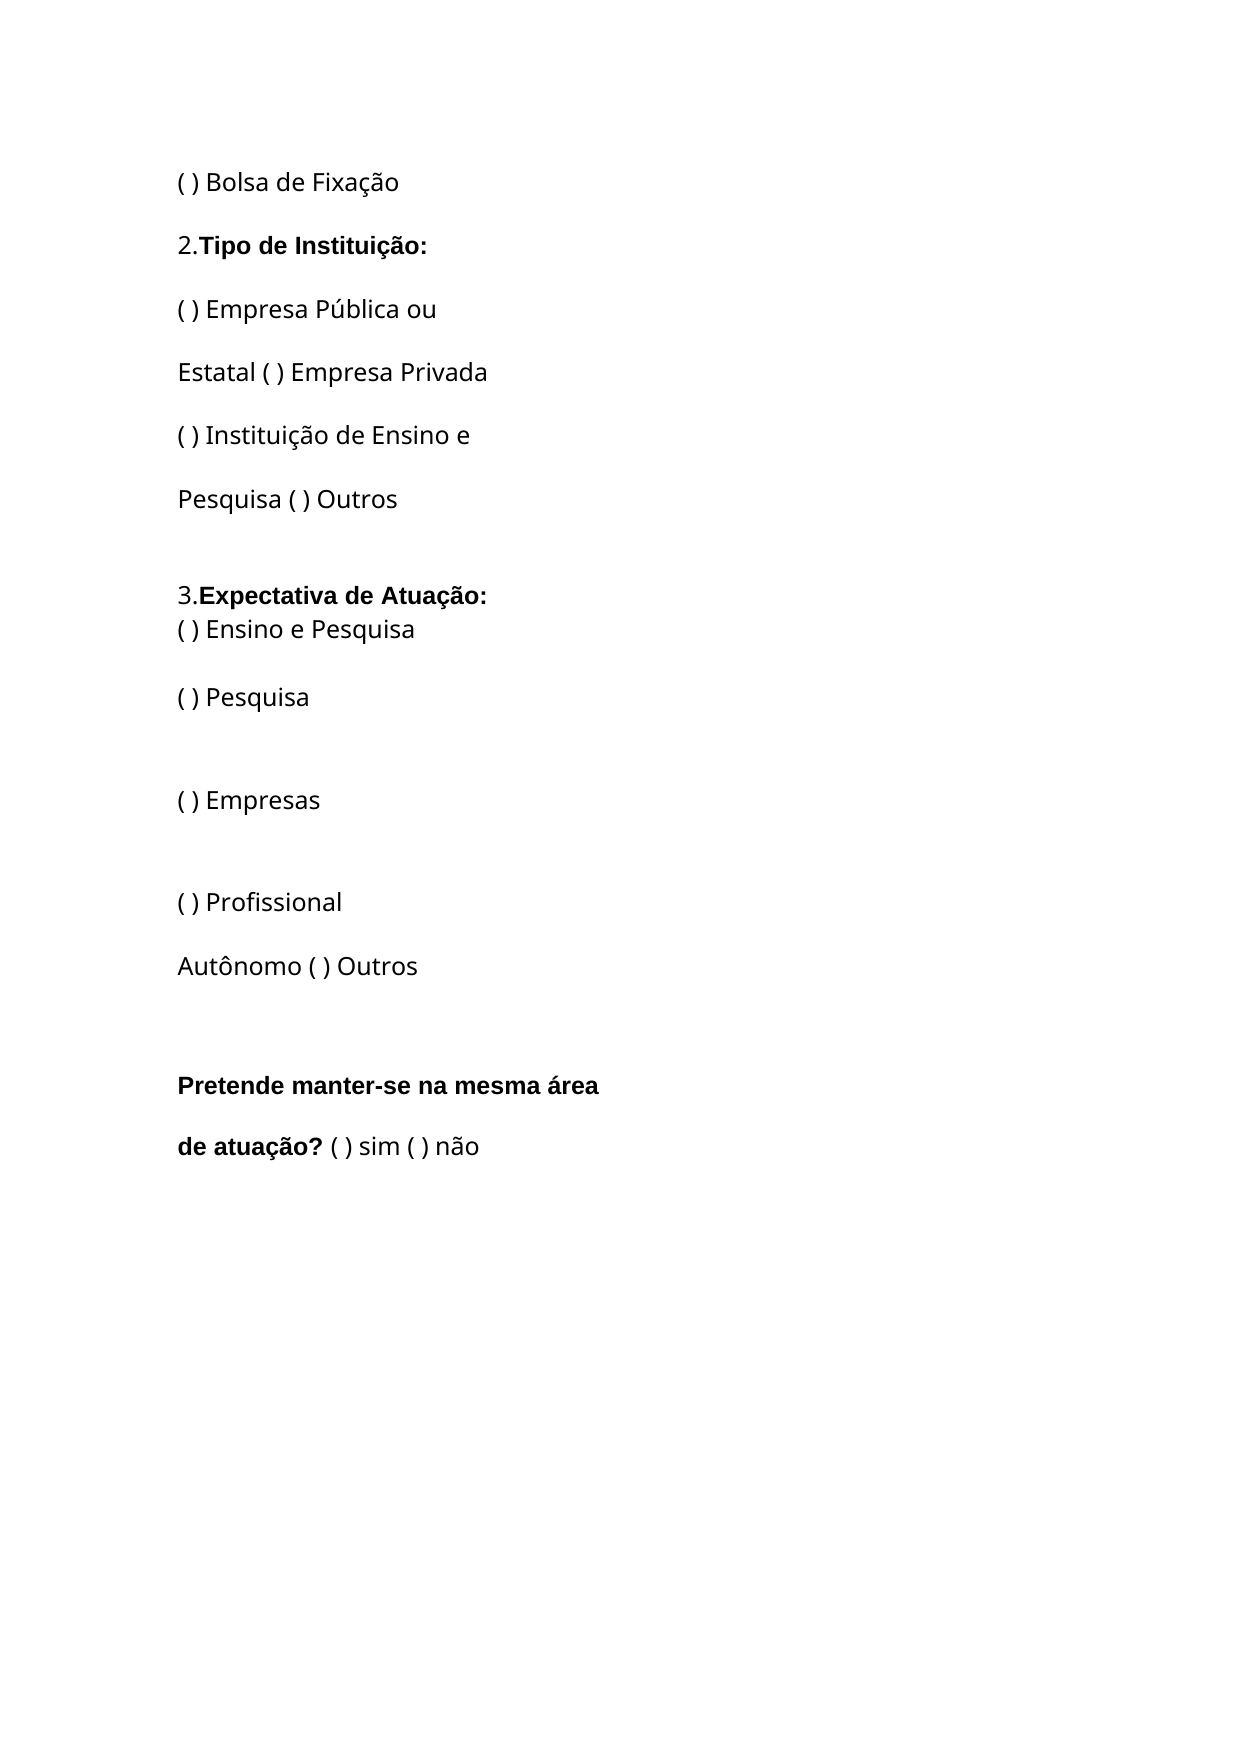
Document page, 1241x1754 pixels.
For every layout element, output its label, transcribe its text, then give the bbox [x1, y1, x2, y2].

text ( ) Instituição de Ensino e Pesquisa ( ) Outros [177, 418, 569, 515]
subtitle 3.Expectativa de Atuação: [177, 577, 1140, 612]
text ( ) Empresas [177, 782, 1140, 817]
text ( ) Ensino e Pesquisa ( ) Pesquisa [177, 612, 419, 714]
text Pretende manter-se na mesma área de atuação? ( ) sim ( ) não [177, 1071, 634, 1163]
text ( ) Empresa Pública ou Estatal ( ) Empresa Privada [177, 291, 515, 389]
text ( ) Profissional Autônomo ( ) Outros [177, 885, 462, 982]
text ( ) Bolsa de Fixação 2.Tipo de Instituição: [177, 164, 462, 262]
